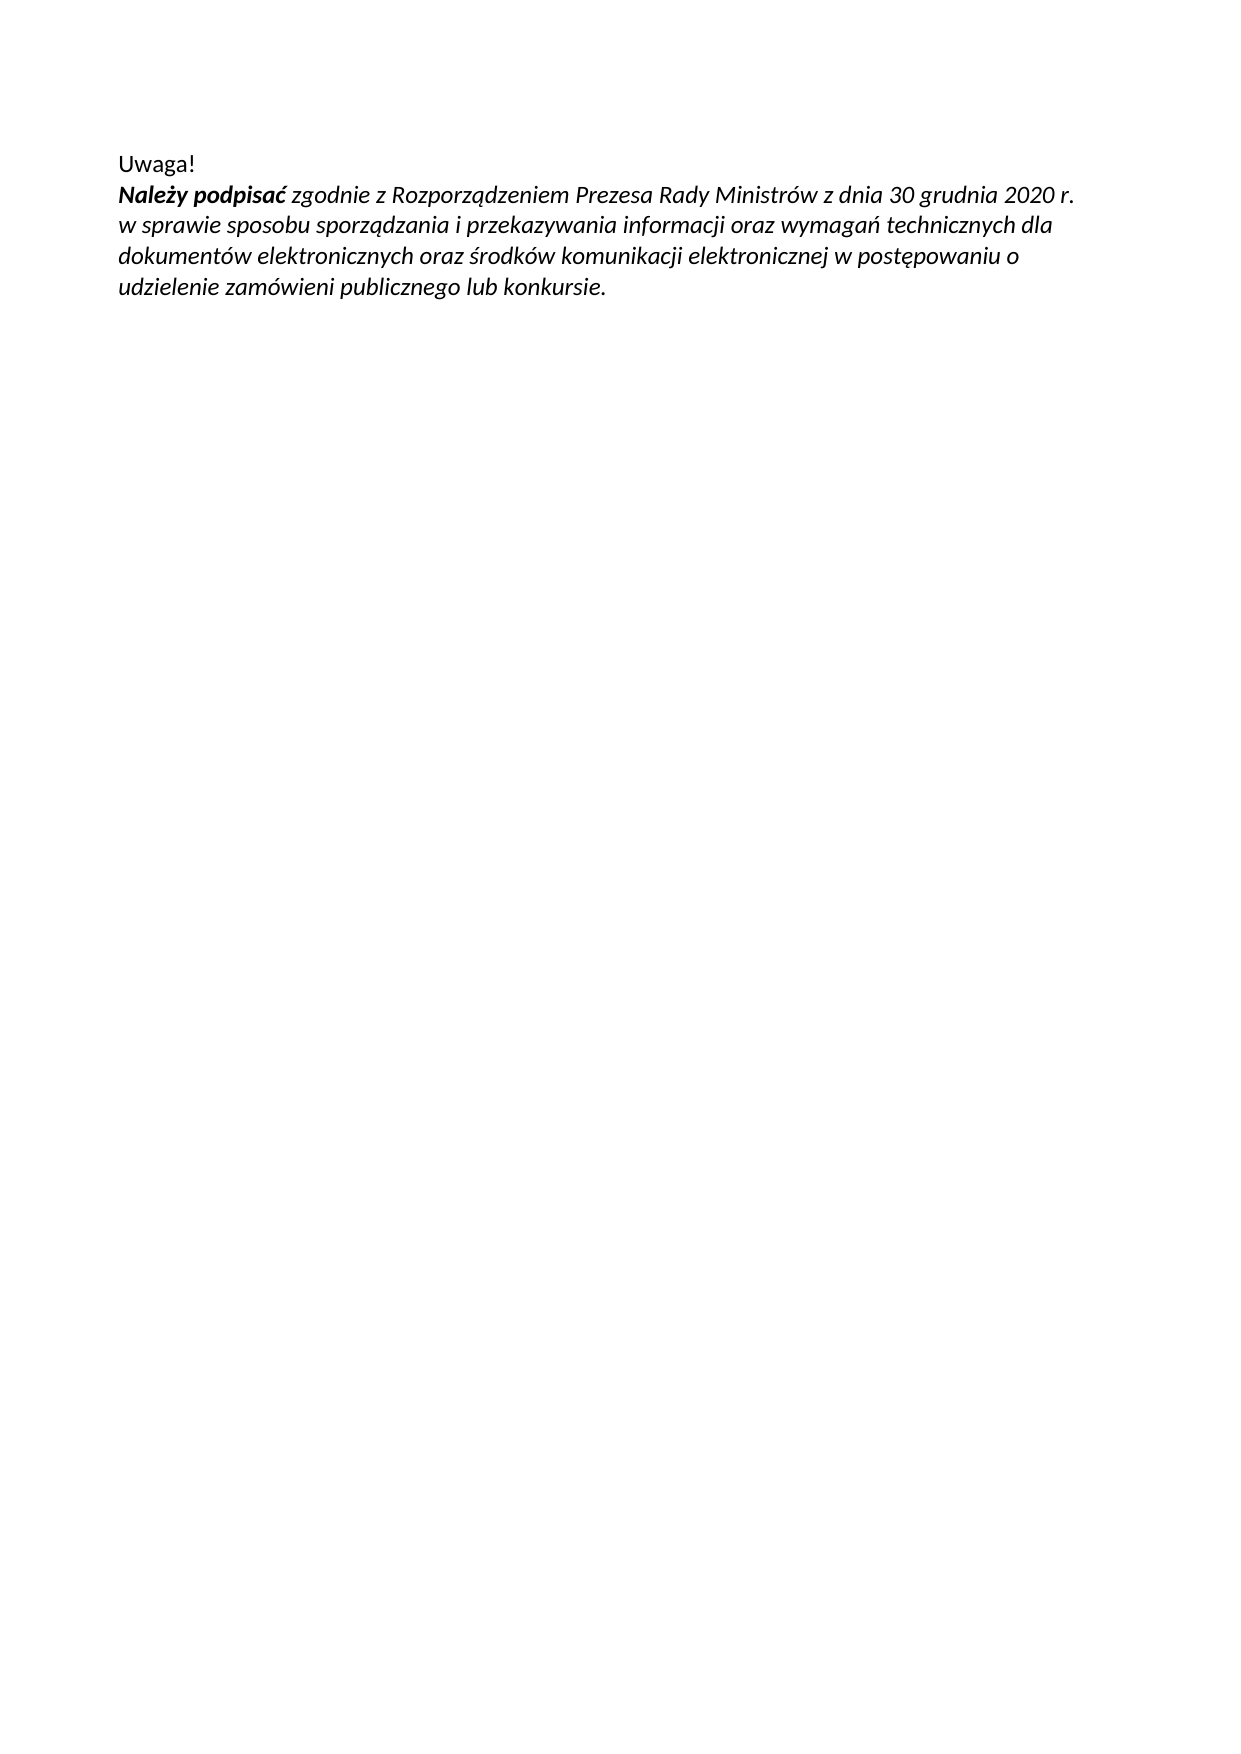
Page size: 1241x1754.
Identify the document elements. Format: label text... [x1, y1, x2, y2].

text Uwaga! [118, 149, 1122, 179]
text Należy podpisać zgodnie z Rozporządzeniem Prezesa Rady Ministrów z dnia 30 grudnia 2020 r. w sprawie sposobu sporządzania i przekazywania informacji oraz wymagań technicznych dla dokumentów elektronicznych oraz środków komunikacji elektronicznej w postępowaniu o udzielenie zamówieni publicznego lub konkursie. [118, 179, 1122, 301]
